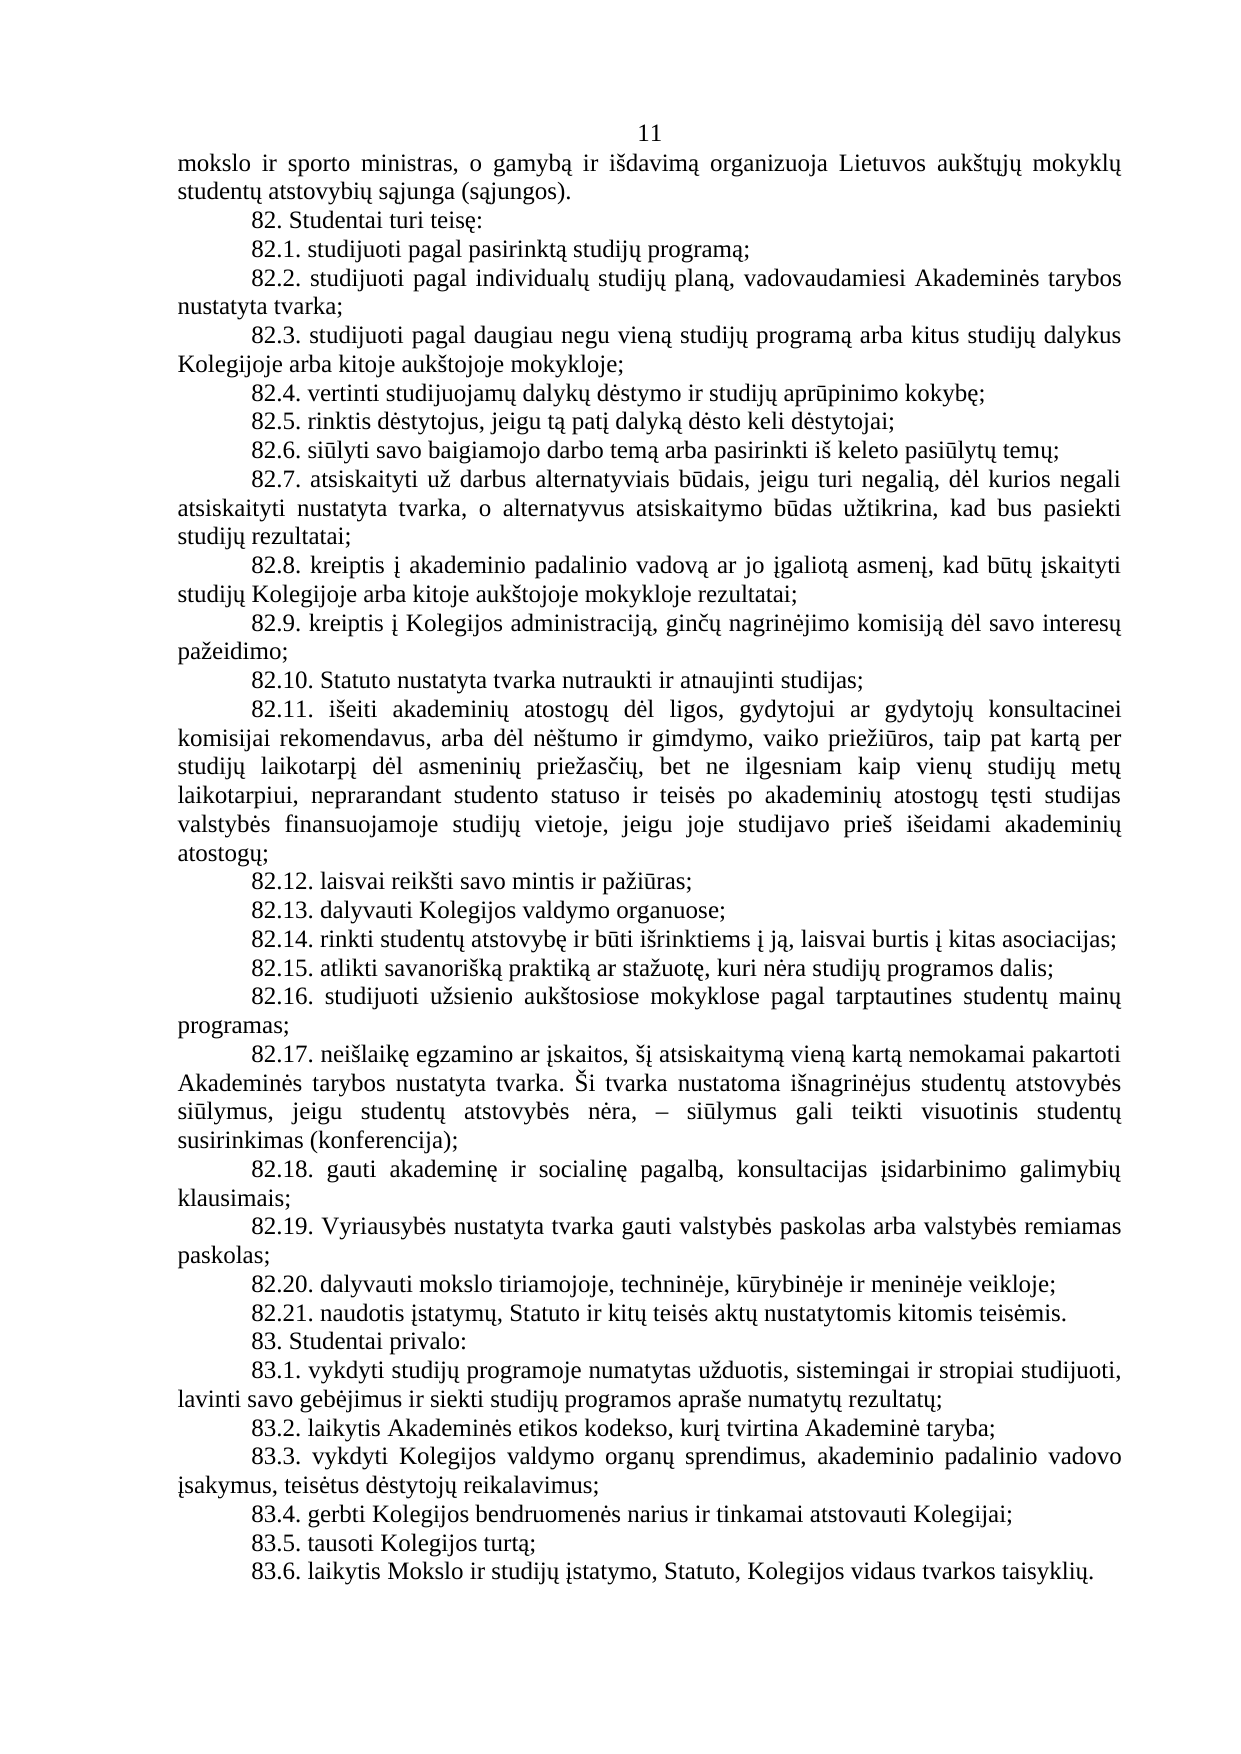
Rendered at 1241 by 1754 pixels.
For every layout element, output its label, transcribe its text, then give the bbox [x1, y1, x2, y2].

text 82.4. vertinti studijuojamų dalykų dėstymo ir studijų aprūpinimo kokybę; [177, 378, 1122, 406]
text 82.20. dalyvauti mokslo tiriamojoje, techninėje, kūrybinėje ir meninėje veikloje; [177, 1269, 1122, 1298]
text 83.6. laikytis Mokslo ir studijų įstatymo, Statuto, Kolegijos vidaus tvarkos taisyklių. [177, 1556, 1122, 1585]
text 82.7. atsiskaityti už darbus alternatyviais būdais, jeigu turi negalią, dėl kurios negali atsiskaityti nustatyta tvarka, o alternatyvus atsiskaitymo būdas užtikrina, kad bus pasiekti studijų rezultatai; [177, 464, 1122, 550]
text 82.18. gauti akademinę ir socialinę pagalbą, konsultacijas įsidarbinimo galimybių klausimais; [177, 1154, 1122, 1211]
text 82.21. naudotis įstatymų, Statuto ir kitų teisės aktų nustatytomis kitomis teisėmis. [177, 1298, 1122, 1326]
text 82.3. studijuoti pagal daugiau negu vieną studijų programą arba kitus studijų dalykus Kolegijoje arba kitoje aukštojoje mokykloje; [177, 320, 1122, 378]
text 82. Studentai turi teisę: [177, 205, 1122, 234]
text 83.5. tausoti Kolegijos turtą; [177, 1528, 1122, 1556]
text 82.8. kreiptis į akademinio padalinio vadovą ar jo įgaliotą asmenį, kad būtų įskaityti studijų Kolegijoje arba kitoje aukštojoje mokykloje rezultatai; [177, 550, 1122, 608]
text 82.13. dalyvauti Kolegijos valdymo organuose; [177, 895, 1122, 924]
text 83.2. laikytis Akademinės etikos kodekso, kurį tvirtina Akademinė taryba; [177, 1413, 1122, 1441]
text 83.3. vykdyti Kolegijos valdymo organų sprendimus, akademinio padalinio vadovo įsakymus, teisėtus dėstytojų reikalavimus; [177, 1441, 1122, 1499]
text 82.11. išeiti akademinių atostogų dėl ligos, gydytojui ar gydytojų konsultacinei komisijai rekomendavus, arba dėl nėštumo ir gimdymo, vaiko priežiūros, taip pat kartą per studijų laikotarpį dėl asmeninių priežasčių, bet ne ilgesniam kaip vienų studijų metų laikotarpiui, neprarandant studento statuso ir teisės po akademinių atostogų tęsti studijas valstybės finansuojamoje studijų vietoje, jeigu joje studijavo prieš išeidami akademinių atostogų; [177, 694, 1122, 866]
text 83.1. vykdyti studijų programoje numatytas užduotis, sistemingai ir stropiai studijuoti, lavinti savo gebėjimus ir siekti studijų programos apraše numatytų rezultatų; [177, 1355, 1122, 1413]
text 83. Studentai privalo: [177, 1326, 1122, 1355]
text 83.4. gerbti Kolegijos bendruomenės narius ir tinkamai atstovauti Kolegijai; [177, 1499, 1122, 1528]
text 82.5. rinktis dėstytojus, jeigu tą patį dalyką dėsto keli dėstytojai; [177, 406, 1122, 435]
text 82.2. studijuoti pagal individualų studijų planą, vadovaudamiesi Akademinės tarybos nustatyta tvarka; [177, 263, 1122, 320]
text 82.15. atlikti savanorišką praktiką ar stažuotę, kuri nėra studijų programos dalis; [177, 953, 1122, 981]
text 82.17. neišlaikę egzamino ar įskaitos, šį atsiskaitymą vieną kartą nemokamai pakartoti Akademinės tarybos nustatyta tvarka. Ši tvarka nustatoma išnagrinėjus studentų atstovybės siūlymus, jeigu studentų atstovybės nėra, – siūlymus gali teikti visuotinis studentų susirinkimas (konferencija); [177, 1039, 1122, 1154]
text 82.1. studijuoti pagal pasirinktą studijų programą; [177, 234, 1122, 263]
text 82.16. studijuoti užsienio aukštosiose mokyklose pagal tarptautines studentų mainų programas; [177, 981, 1122, 1039]
text 82.10. Statuto nustatyta tvarka nutraukti ir atnaujinti studijas; [177, 665, 1122, 694]
text 82.19. Vyriausybės nustatyta tvarka gauti valstybės paskolas arba valstybės remiamas paskolas; [177, 1211, 1122, 1269]
text 82.9. kreiptis į Kolegijos administraciją, ginčų nagrinėjimo komisiją dėl savo interesų pažeidimo; [177, 608, 1122, 665]
text mokslo ir sporto ministras, o gamybą ir išdavimą organizuoja Lietuvos aukštųjų mokyklų studentų atstovybių sąjunga (sąjungos). [177, 148, 1122, 205]
text 82.6. siūlyti savo baigiamojo darbo temą arba pasirinkti iš keleto pasiūlytų temų; [177, 435, 1122, 464]
text 82.12. laisvai reikšti savo mintis ir pažiūras; [177, 866, 1122, 895]
text 82.14. rinkti studentų atstovybę ir būti išrinktiems į ją, laisvai burtis į kitas asociacijas; [177, 924, 1122, 953]
